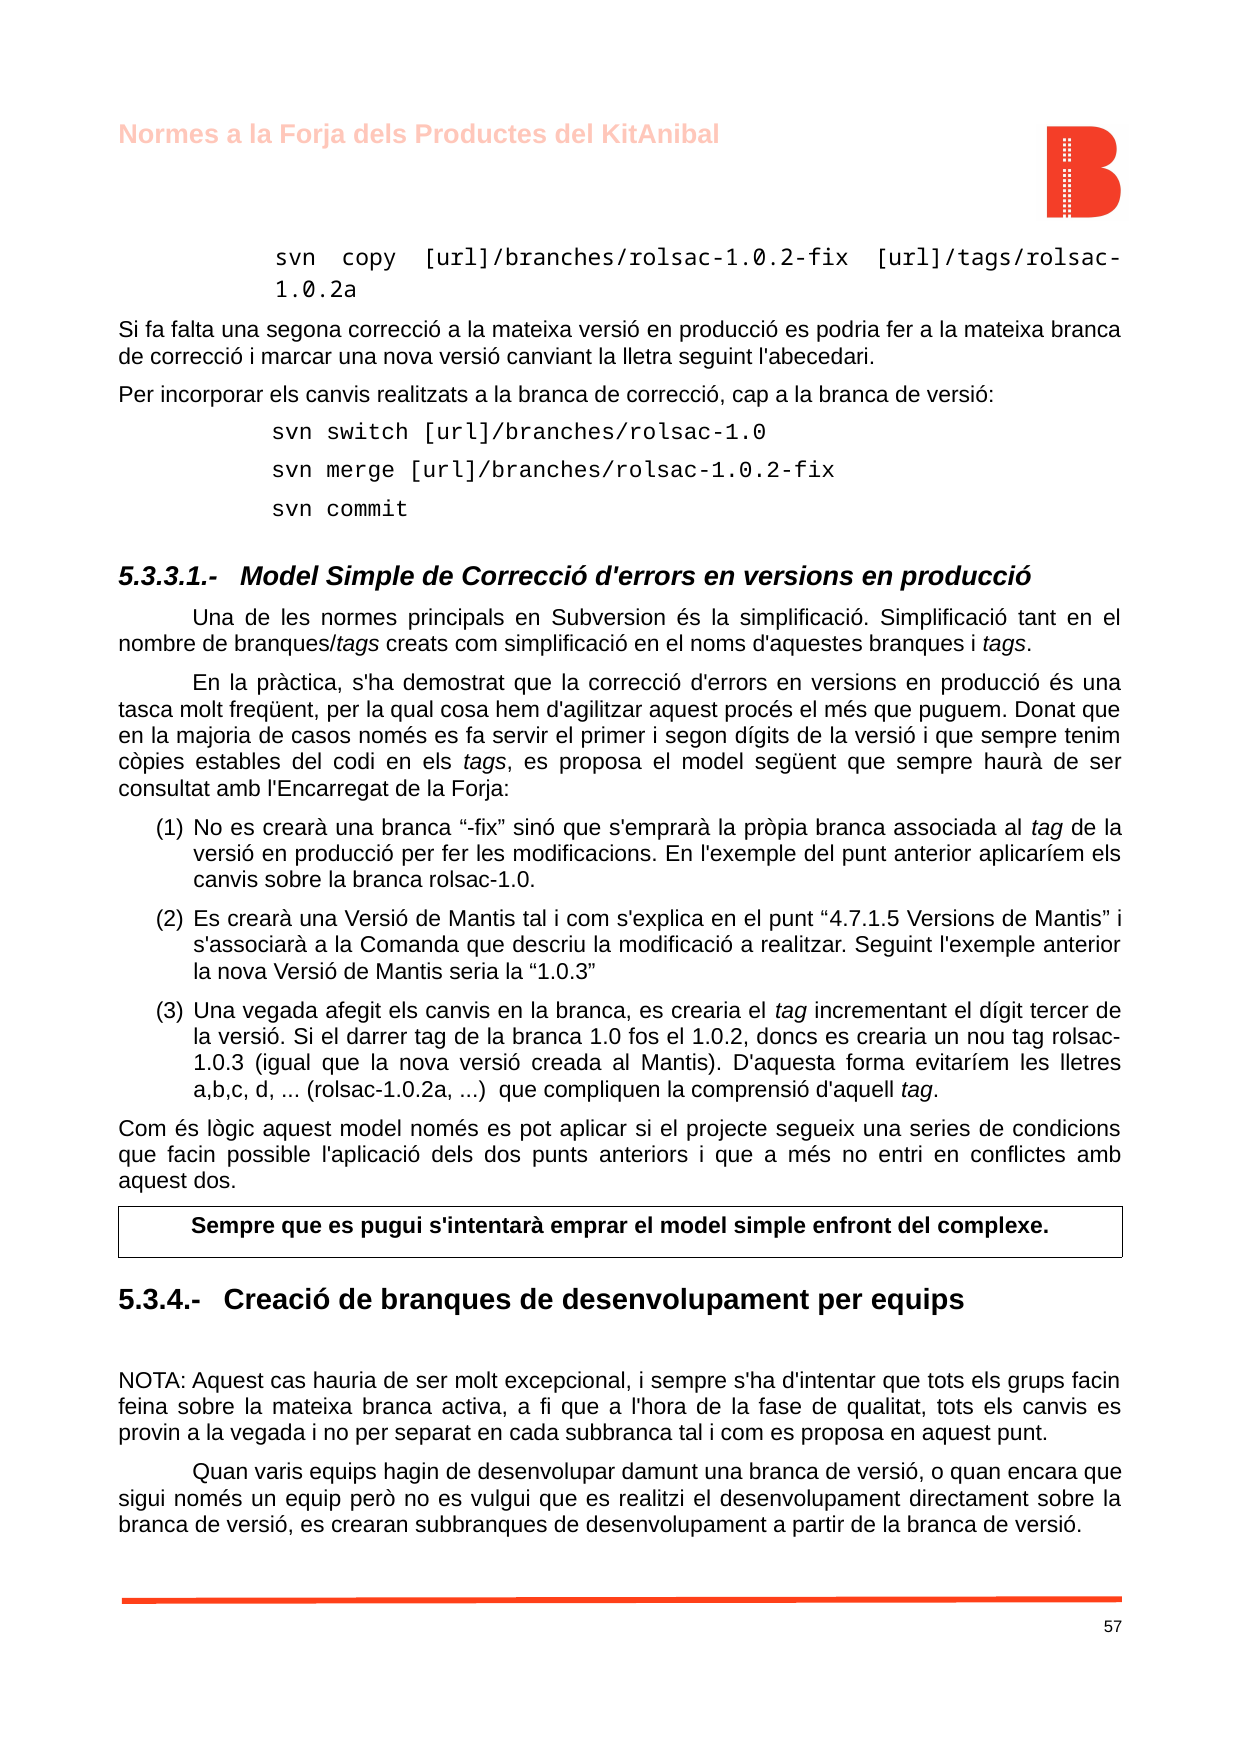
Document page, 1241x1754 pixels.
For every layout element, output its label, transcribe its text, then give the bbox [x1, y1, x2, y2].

text Si fa falta una segona correcció a la mateixa versió en producció es podria fer a la mateixa branca de correcció i marcar una nova versió canviant la lletra seguint l'abecedari. [118, 316, 1122, 369]
list Es crearà una Versió de Mantis tal i com s'explica en el punt “4.7.1.5 Versions de Mantis” i s'associarà a la Comanda que descriu la modificació a realitzar. Seguint l'exemple anterior la nova Versió de Mantis seria la “1.0.3” [156, 905, 1122, 984]
table_header Sempre que es pugui s'intentarà emprar el model simple enfront del complexe. [119, 1207, 1122, 1257]
text Com és lògic aquest model només es pot aplicar si el projecte segueix una series de condicions que facin possible l'aplicació dels dos punts anteriors i que a més no entri en conflictes amb aquest dos. [118, 1114, 1122, 1194]
text svn copy [url]/branches/rolsac-1.0.2-fix [url]/tags/rolsac-1.0.2a [274, 241, 1122, 304]
text svn commit [271, 497, 1122, 523]
picture [1036, 124, 1130, 221]
list No es crearà una branca “-fix” sinó que s'emprarà la pròpia branca associada al tag de la versió en producció per fer les modificacions. En l'exemple del punt anterior aplicaríem els canvis sobre la branca rolsac-1.0. [156, 813, 1122, 893]
text svn merge [url]/branches/rolsac-1.0.2-fix [271, 459, 1122, 484]
text svn switch [url]/branches/rolsac-1.0 [271, 420, 1122, 446]
list Una vegada afegit els canvis en la branca, es crearia el tag incrementant el dígit tercer de la versió. Si el darrer tag de la branca 1.0 fos el 1.0.2, doncs es crearia un nou tag rolsac-1.0.3 (igual que la nova versió creada al Mantis). D'aquesta forma evitaríem les lletres a,b,c, d, ... (rolsac-1.0.2a, ...) que compliquen la comprensió d'aquell tag. [156, 997, 1122, 1102]
text Per incorporar els canvis realitzats a la branca de correcció, cap a la branca de versió: [118, 381, 1122, 408]
text NOTA: Aquest cas hauria de ser molt excepcional, i sempre s'ha d'intentar que tots els grups facin feina sobre la mateixa branca activa, a fi que a l'hora de la fase de qualitat, tots els canvis es provin a la vegada i no per separat en cada subbranca tal i com es proposa en aquest punt. [118, 1367, 1122, 1446]
subtitle Creació de branques de desenvolupament per equips [118, 1282, 1122, 1315]
subtitle Model Simple de Correcció d'errors en versions en producció [118, 560, 1122, 592]
text Una de les normes principals en Subversion és la simplificació. Simplificació tant en el nombre de branques/tags creats com simplificació en el noms d'aquestes branques i tags. [118, 604, 1122, 657]
text Quan varis equips hagin de desenvolupar damunt una branca de versió, o quan encara que sigui només un equip però no es vulgui que es realitzi el desenvolupament directament sobre la branca de versió, es crearan subbranques de desenvolupament a partir de la branca de versió. [118, 1458, 1122, 1537]
text En la pràctica, s'ha demostrat que la correcció d'errors en versions en producció és una tasca molt freqüent, per la qual cosa hem d'agilitzar aquest procés el més que puguem. Donat que en la majoria de casos només es fa servir el primer i segon dígits de la versió i que sempre tenim còpies estables del codi en els tags, es proposa el model següent que sempre haurà de ser consultat amb l'Encarregat de la Forja: [118, 669, 1122, 801]
